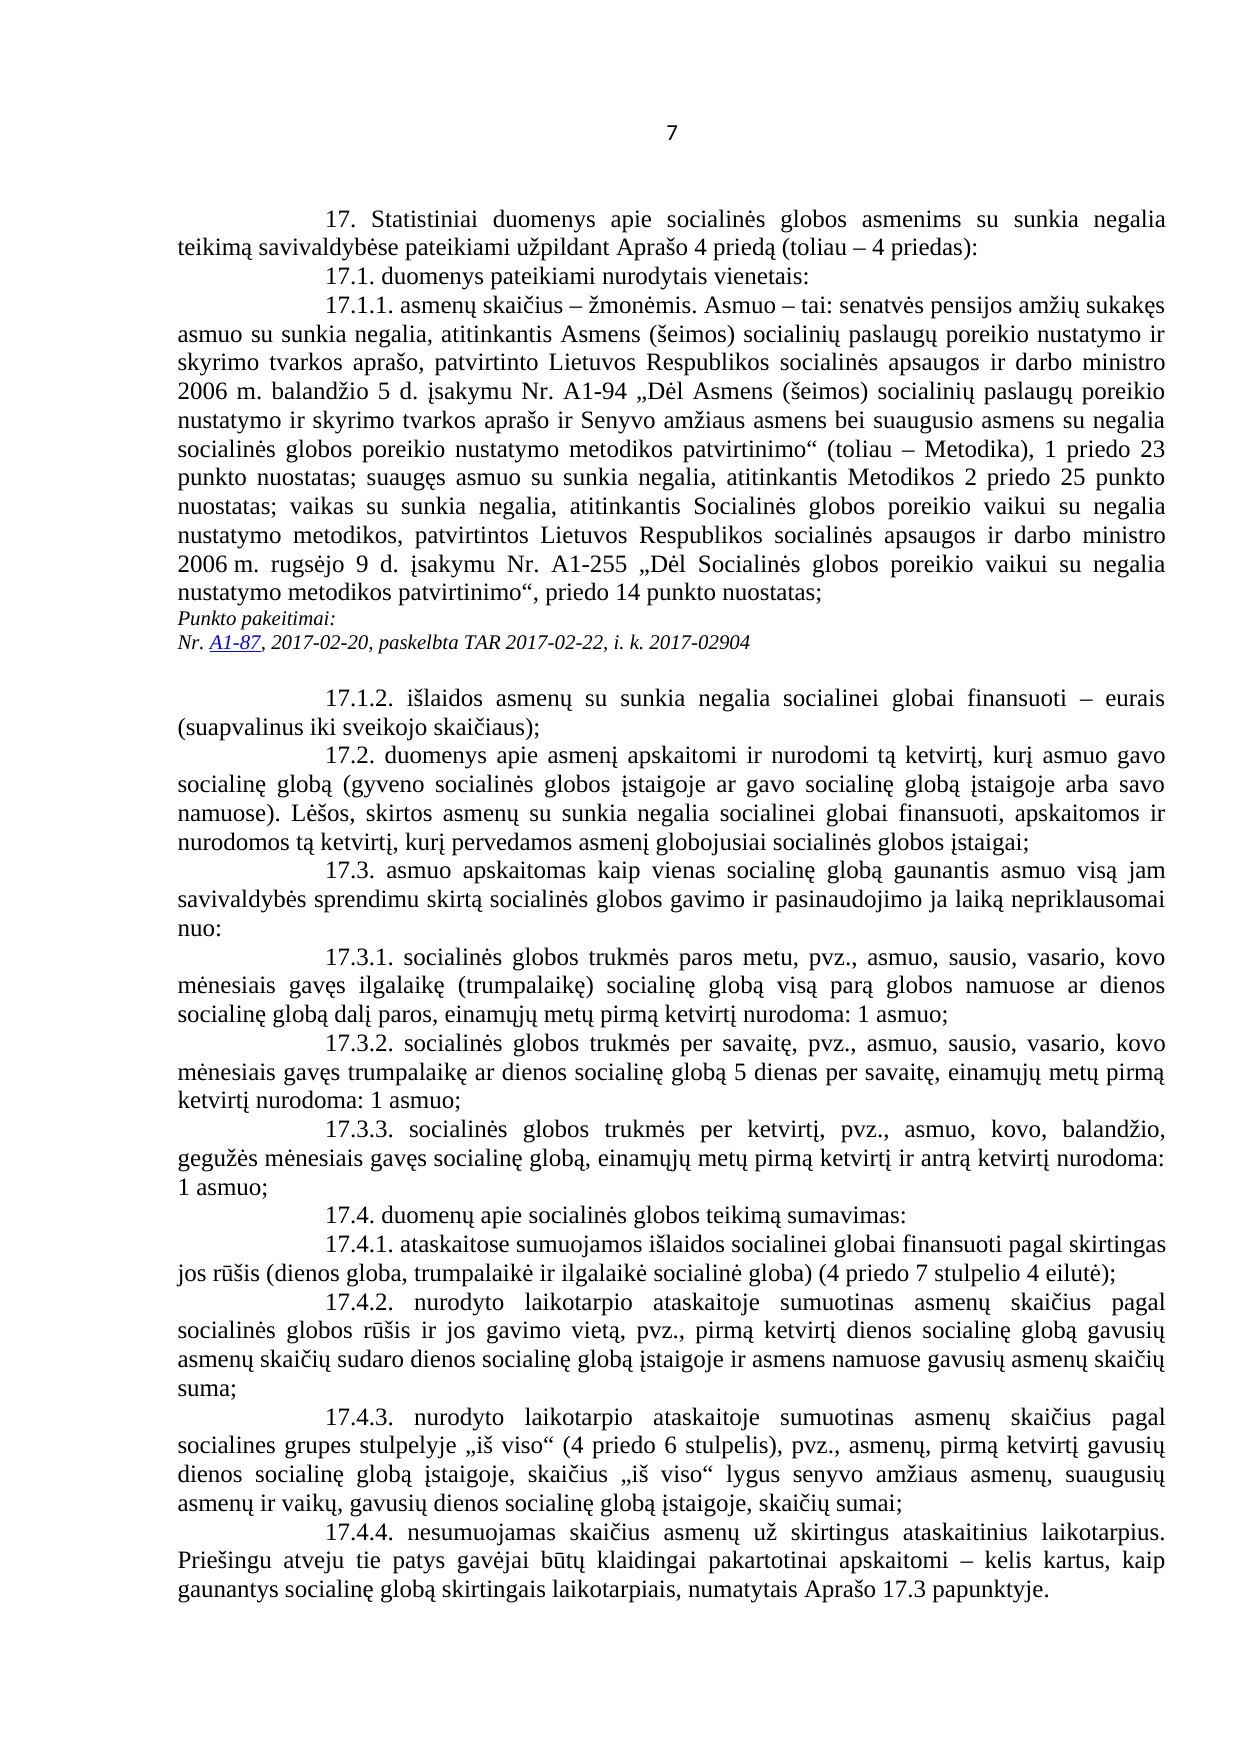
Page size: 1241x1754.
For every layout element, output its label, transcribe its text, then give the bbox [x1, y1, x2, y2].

text 17.4.3. nurodyto laikotarpio ataskaitoje sumuotinas asmenų skaičius pagal socialines grupes stulpelyje „iš viso“ (4 priedo 6 stulpelis), pvz., asmenų, pirmą ketvirtį gavusių dienos socialinę globą įstaigoje, skaičius „iš viso“ lygus senyvo amžiaus asmenų, suaugusių asmenų ir vaikų, gavusių dienos socialinę globą įstaigoje, skaičių sumai; [177, 1402, 1166, 1517]
text 17.4.4. nesumuojamas skaičius asmenų už skirtingus ataskaitinius laikotarpius. Priešingu atveju tie patys gavėjai būtų klaidingai pakartotinai apskaitomi – kelis kartus, kaip gaunantys socialinę globą skirtingais laikotarpiais, numatytais Aprašo 17.3 papunktyje. [177, 1517, 1166, 1603]
text 17.3.3. socialinės globos trukmės per ketvirtį, pvz., asmuo, kovo, balandžio, gegužės mėnesiais gavęs socialinę globą, einamųjų metų pirmą ketvirtį ir antrą ketvirtį nurodoma: 1 asmuo; [177, 1114, 1166, 1201]
text 17.3. asmuo apskaitomas kaip vienas socialinę globą gaunantis asmuo visą jam savivaldybės sprendimu skirtą socialinės globos gavimo ir pasinaudojimo ja laiką nepriklausomai nuo: [177, 856, 1166, 942]
text 17.2. duomenys apie asmenį apskaitomi ir nurodomi tą ketvirtį, kurį asmuo gavo socialinę globą (gyveno socialinės globos įstaigoje ar gavo socialinę globą įstaigoje arba savo namuose). Lėšos, skirtos asmenų su sunkia negalia socialinei globai finansuoti, apskaitomos ir nurodomos tą ketvirtį, kurį pervedamos asmenį globojusiai socialinės globos įstaigai; [177, 741, 1166, 856]
text 17. Statistiniai duomenys apie socialinės globos asmenims su sunkia negalia teikimą savivaldybėse pateikiami užpildant Aprašo 4 priedą (toliau – 4 priedas): [177, 204, 1166, 261]
text 17.4.1. ataskaitose sumuojamos išlaidos socialinei globai finansuoti pagal skirtingas jos rūšis (dienos globa, trumpalaikė ir ilgalaikė socialinė globa) (4 priedo 7 stulpelio 4 eilutė); [177, 1229, 1166, 1287]
text 17.4.2. nurodyto laikotarpio ataskaitoje sumuotinas asmenų skaičius pagal socialinės globos rūšis ir jos gavimo vietą, pvz., pirmą ketvirtį dienos socialinę globą gavusių asmenų skaičių sudaro dienos socialinę globą įstaigoje ir asmens namuose gavusių asmenų skaičių suma; [177, 1287, 1166, 1402]
text 17.1. duomenys pateikiami nurodytais vienetais: [177, 261, 1166, 290]
text 17.3.1. socialinės globos trukmės paros metu, pvz., asmuo, sausio, vasario, kovo mėnesiais gavęs ilgalaikę (trumpalaikę) socialinę globą visą parą globos namuose ar dienos socialinę globą dalį paros, einamųjų metų pirmą ketvirtį nurodoma: 1 asmuo; [177, 942, 1166, 1028]
text Nr. A1-87, 2017-02-20, paskelbta TAR 2017-02-22, i. k. 2017-02904 [177, 630, 1166, 654]
text 17.1.1. asmenų skaičius – žmonėmis. Asmuo – tai: senatvės pensijos amžių sukakęs asmuo su sunkia negalia, atitinkantis Asmens (šeimos) socialinių paslaugų poreikio nustatymo ir skyrimo tvarkos aprašo, patvirtinto Lietuvos Respublikos socialinės apsaugos ir darbo ministro 2006 m. balandžio 5 d. įsakymu Nr. A1-94 „Dėl Asmens (šeimos) socialinių paslaugų poreikio nustatymo ir skyrimo tvarkos aprašo ir Senyvo amžiaus asmens bei suaugusio asmens su negalia socialinės globos poreikio nustatymo metodikos patvirtinimo“ (toliau – Metodika), 1 priedo 23 punkto nuostatas; suaugęs asmuo su sunkia negalia, atitinkantis Metodikos 2 priedo 25 punkto nuostatas; vaikas su sunkia negalia, atitinkantis Socialinės globos poreikio vaikui su negalia nustatymo metodikos, patvirtintos Lietuvos Respublikos socialinės apsaugos ir darbo ministro 2006 m. rugsėjo 9 d. įsakymu Nr. A1-255 „Dėl Socialinės globos poreikio vaikui su negalia nustatymo metodikos patvirtinimo“, priedo 14 punkto nuostatas; [177, 290, 1166, 606]
text 17.1.2. išlaidos asmenų su sunkia negalia socialinei globai finansuoti – eurais (suapvalinus iki sveikojo skaičiaus); [177, 683, 1166, 741]
text Punkto pakeitimai: [177, 606, 1166, 630]
text 17.4. duomenų apie socialinės globos teikimą sumavimas: [177, 1201, 1166, 1229]
text 17.3.2. socialinės globos trukmės per savaitę, pvz., asmuo, sausio, vasario, kovo mėnesiais gavęs trumpalaikę ar dienos socialinę globą 5 dienas per savaitę, einamųjų metų pirmą ketvirtį nurodoma: 1 asmuo; [177, 1028, 1166, 1114]
